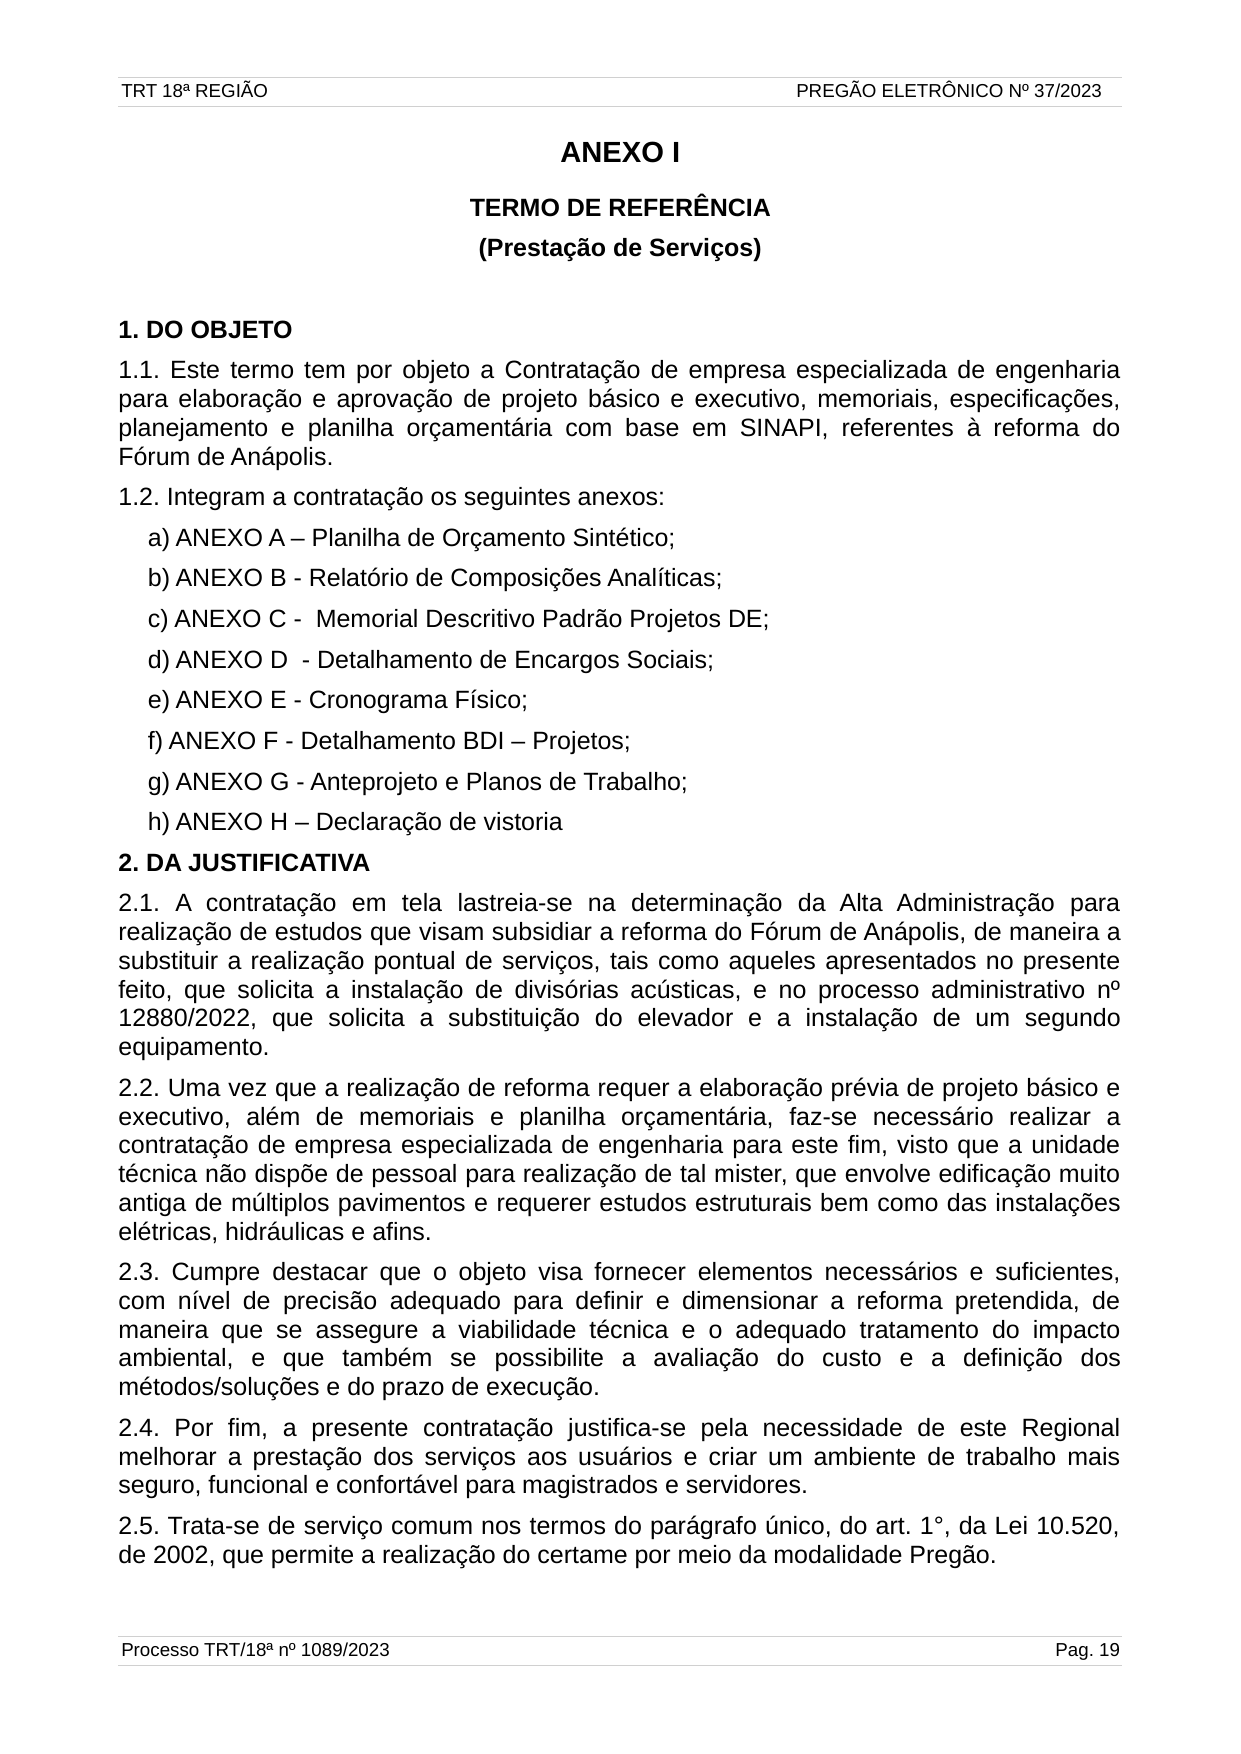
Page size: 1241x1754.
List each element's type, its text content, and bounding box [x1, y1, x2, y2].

text (Prestação de Serviços) [118, 233, 1122, 262]
text d) ANEXO D - Detalhamento de Encargos Sociais; [148, 644, 1122, 673]
text g) ANEXO G - Anteprojeto e Planos de Trabalho; [148, 766, 1122, 795]
text 2.3. Cumpre destacar que o objeto visa fornecer elementos necessários e suficientes, com nível de precisão adequado para definir e dimensionar a reforma pretendida, de maneira que se assegure a viabilidade técnica e o adequado tratamento do impacto ambiental, e que também se possibilite a avaliação do custo e a definição dos métodos/soluções e do prazo de execução. [118, 1257, 1122, 1401]
text e) ANEXO E - Cronograma Físico; [148, 685, 1122, 714]
text 1.1. Este termo tem por objeto a Contratação de empresa especializada de engenharia para elaboração e aprovação de projeto básico e executivo, memoriais, especificações, planejamento e planilha orçamentária com base em SINAPI, referentes à reforma do Fórum de Anápolis. [118, 355, 1122, 470]
text 2.5. Trata-se de serviço comum nos termos do parágrafo único, do art. 1°, da Lei 10.520, de 2002, que permite a realização do certame por meio da modalidade Pregão. [118, 1511, 1122, 1568]
text 2.4. Por fim, a presente contratação justifica-se pela necessidade de este Regional melhorar a prestação dos serviços aos usuários e criar um ambiente de trabalho mais seguro, funcional e confortável para magistrados e servidores. [118, 1413, 1122, 1499]
text 2.1. A contratação em tela lastreia-se na determinação da Alta Administração para realização de estudos que visam subsidiar a reforma do Fórum de Anápolis, de maneira a substituir a realização pontual de serviços, tais como aqueles apresentados no presente feito, que solicita a instalação de divisórias acústicas, e no processo administrativo nº 12880/2022, que solicita a substituição do elevador e a instalação de um segundo equipamento. [118, 888, 1122, 1061]
text a) ANEXO A – Planilha de Orçamento Sintético; [148, 523, 1122, 551]
text 2. DA JUSTIFICATIVA [118, 848, 1122, 876]
text 1. DO OBJETO [118, 314, 1122, 343]
text b) ANEXO B - Relatório de Composições Analíticas; [148, 563, 1122, 592]
text c) ANEXO C - Memorial Descritivo Padrão Projetos DE; [148, 604, 1122, 633]
text f) ANEXO F - Detalhamento BDI – Projetos; [148, 726, 1122, 754]
text h) ANEXO H – Declaração de vistoria [148, 807, 1122, 836]
text 1.2. Integram a contratação os seguintes anexos: [118, 482, 1122, 511]
text TERMO DE REFERÊNCIA [118, 193, 1122, 221]
text ANEXO I [118, 136, 1122, 169]
text 2.2. Uma vez que a realização de reforma requer a elaboração prévia de projeto básico e executivo, além de memoriais e planilha orçamentária, faz-se necessário realizar a contratação de empresa especializada de engenharia para este fim, visto que a unidade técnica não dispõe de pessoal para realização de tal mister, que envolve edificação muito antiga de múltiplos pavimentos e requerer estudos estruturais bem como das instalações elétricas, hidráulicas e afins. [118, 1073, 1122, 1245]
